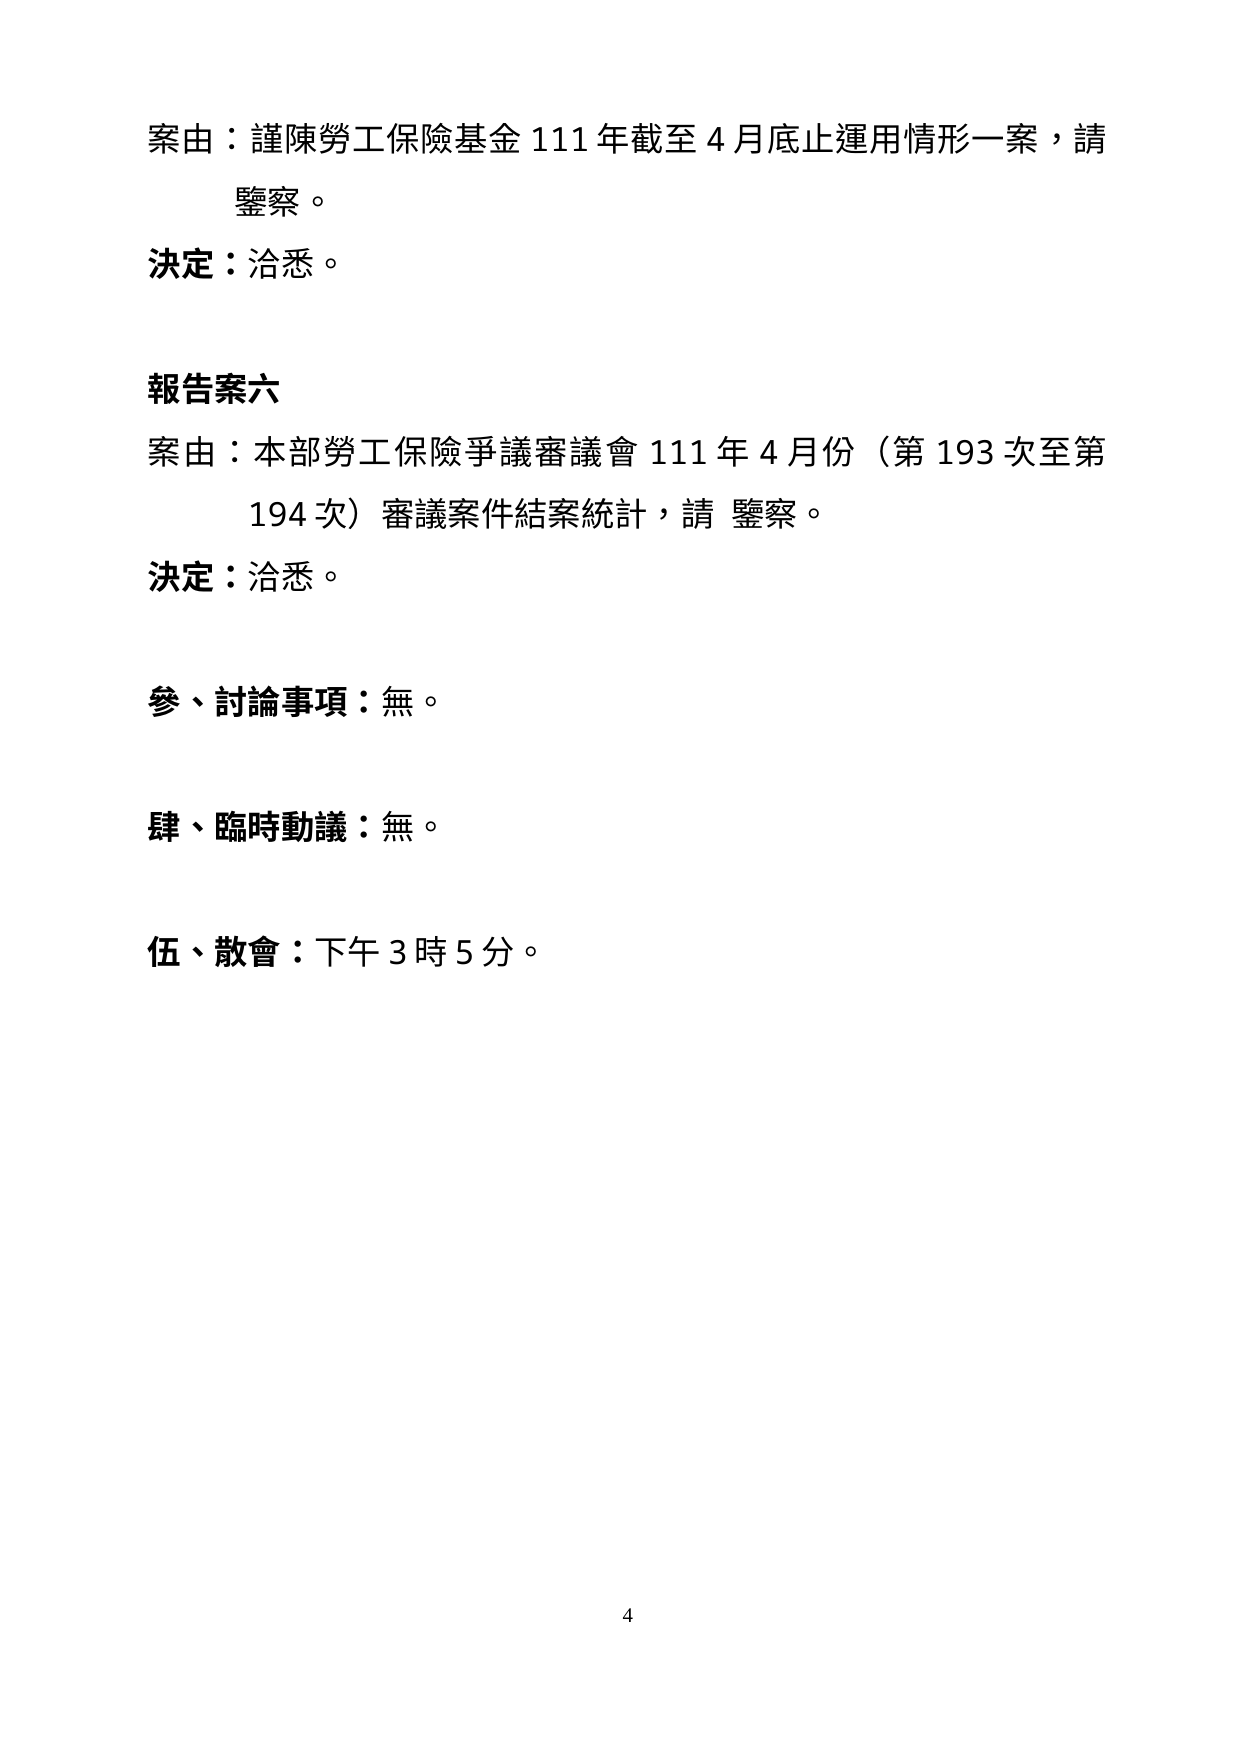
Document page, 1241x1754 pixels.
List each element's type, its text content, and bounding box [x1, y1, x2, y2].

text 決定：洽悉。 [148, 533, 1107, 596]
text 案由：本部勞工保險爭議審議會111年4月份（第193次至第194次）審議案件結案統計，請 鑒察。 [148, 408, 1107, 533]
text 參、討論事項：無。 [148, 658, 1107, 721]
text 肆、臨時動議：無。 [148, 783, 1107, 846]
text 決定：洽悉。 [148, 221, 1107, 283]
text 報告案六 [148, 346, 1107, 408]
text 伍、散會：下午3時5分。 [148, 908, 1107, 971]
text 案由：謹陳勞工保險基金111年截至4月底止運用情形一案，請 鑒察。 [148, 96, 1107, 221]
